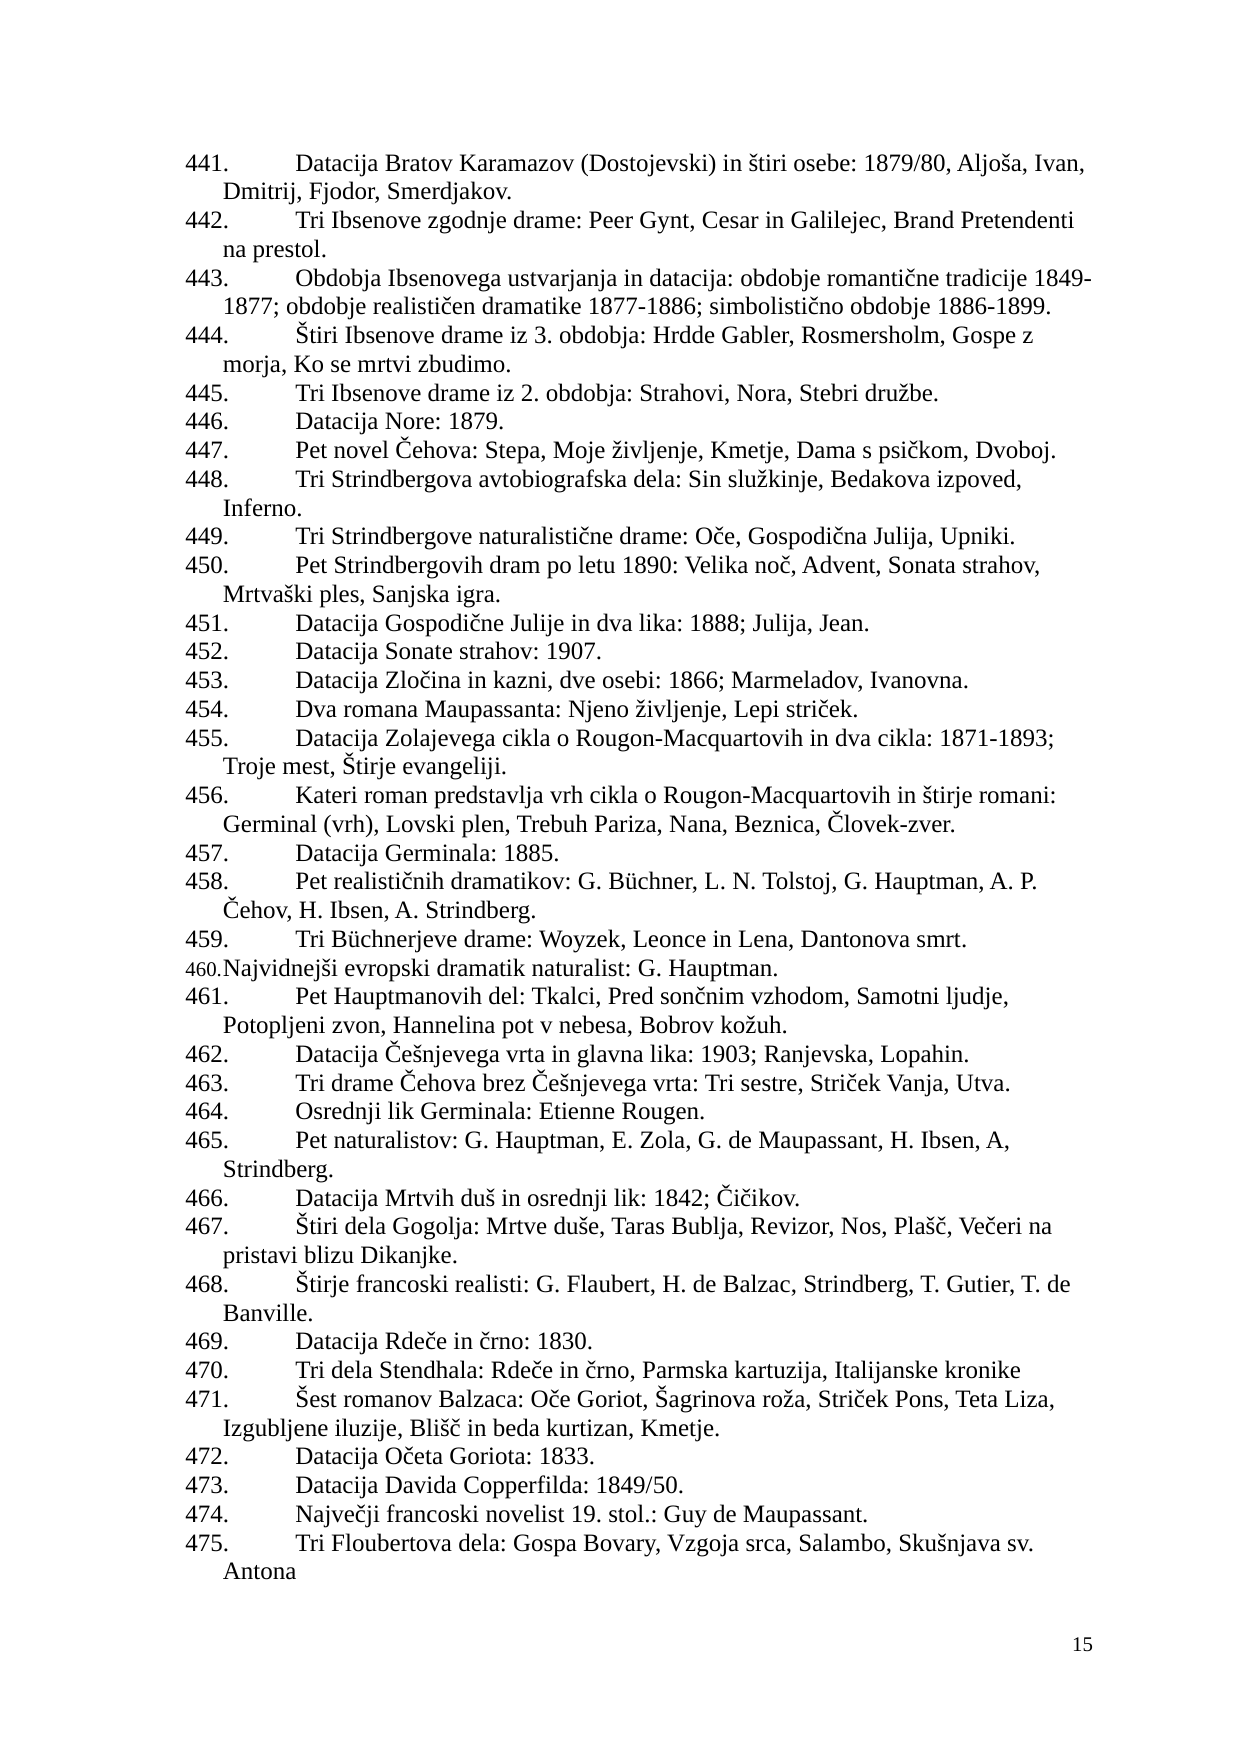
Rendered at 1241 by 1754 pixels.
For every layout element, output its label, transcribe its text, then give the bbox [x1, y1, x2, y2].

list Datacija Češnjevega vrta in glavna lika: 1903; Ranjevska, Lopahin. [185, 1039, 1093, 1068]
list Datacija Mrtvih duš in osrednji lik: 1842; Čičikov. [185, 1183, 1093, 1211]
list Najvidnejši evropski dramatik naturalist: G. Hauptman. [185, 953, 1093, 981]
list Tri drame Čehova brez Češnjevega vrta: Tri sestre, Striček Vanja, Utva. [185, 1068, 1093, 1096]
list Datacija Nore: 1879. [185, 406, 1093, 435]
list Datacija Gospodične Julije in dva lika: 1888; Julija, Jean. [185, 608, 1093, 636]
list Osrednji lik Germinala: Etienne Rougen. [185, 1096, 1093, 1125]
list Tri Ibsenove zgodnje drame: Peer Gynt, Cesar in Galilejec, Brand Pretendenti na prestol. [185, 205, 1093, 263]
list Pet Hauptmanovih del: Tkalci, Pred sončnim vzhodom, Samotni ljudje, Potopljeni zvon, Hannelina pot v nebesa, Bobrov kožuh. [185, 981, 1093, 1039]
list Obdobja Ibsenovega ustvarjanja in datacija: obdobje romantične tradicije 1849-1877; obdobje realističen dramatike 1877-1886; simbolistično obdobje 1886-1899. [185, 263, 1093, 320]
list Največji francoski novelist 19. stol.: Guy de Maupassant. [185, 1499, 1093, 1528]
list Kateri roman predstavlja vrh cikla o Rougon-Macquartovih in štirje romani: Germinal (vrh), Lovski plen, Trebuh Pariza, Nana, Beznica, Človek-zver. [185, 780, 1093, 838]
list Pet novel Čehova: Stepa, Moje življenje, Kmetje, Dama s psičkom, Dvoboj. [185, 435, 1093, 464]
list Štirje francoski realisti: G. Flaubert, H. de Balzac, Strindberg, T. Gutier, T. de Banville. [185, 1269, 1093, 1326]
list Datacija Sonate strahov: 1907. [185, 636, 1093, 665]
list Pet realističnih dramatikov: G. Büchner, L. N. Tolstoj, G. Hauptman, A. P. Čehov, H. Ibsen, A. Strindberg. [185, 866, 1093, 924]
list Pet Strindbergovih dram po letu 1890: Velika noč, Advent, Sonata strahov, Mrtvaški ples, Sanjska igra. [185, 550, 1093, 608]
list Datacija Zločina in kazni, dve osebi: 1866; Marmeladov, Ivanovna. [185, 665, 1093, 694]
list Tri Floubertova dela: Gospa Bovary, Vzgoja srca, Salambo, Skušnjava sv. Antona [185, 1528, 1093, 1585]
list Datacija Zolajevega cikla o Rougon-Macquartovih in dva cikla: 1871-1893; Troje mest, Štirje evangeliji. [185, 723, 1093, 780]
list Tri dela Stendhala: Rdeče in črno, Parmska kartuzija, Italijanske kronike [185, 1355, 1093, 1384]
list Pet naturalistov: G. Hauptman, E. Zola, G. de Maupassant, H. Ibsen, A, Strindberg. [185, 1125, 1093, 1183]
list Datacija Davida Copperfilda: 1849/50. [185, 1470, 1093, 1499]
list Datacija Rdeče in črno: 1830. [185, 1326, 1093, 1355]
list Tri Ibsenove drame iz 2. obdobja: Strahovi, Nora, Stebri družbe. [185, 378, 1093, 406]
list Tri Strindbergove naturalistične drame: Oče, Gospodična Julija, Upniki. [185, 521, 1093, 550]
list Tri Büchnerjeve drame: Woyzek, Leonce in Lena, Dantonova smrt. [185, 924, 1093, 953]
list Dva romana Maupassanta: Njeno življenje, Lepi striček. [185, 694, 1093, 723]
list Datacija Bratov Karamazov (Dostojevski) in štiri osebe: 1879/80, Aljoša, Ivan, Dmitrij, Fjodor, Smerdjakov. [185, 148, 1093, 205]
list Datacija Očeta Goriota: 1833. [185, 1441, 1093, 1470]
list Tri Strindbergova avtobiografska dela: Sin služkinje, Bedakova izpoved, Inferno. [185, 464, 1093, 521]
list Štiri Ibsenove drame iz 3. obdobja: Hrdde Gabler, Rosmersholm, Gospe z morja, Ko se mrtvi zbudimo. [185, 320, 1093, 378]
list Datacija Germinala: 1885. [185, 838, 1093, 866]
list Štiri dela Gogolja: Mrtve duše, Taras Bublja, Revizor, Nos, Plašč, Večeri na pristavi blizu Dikanjke. [185, 1211, 1093, 1269]
list Šest romanov Balzaca: Oče Goriot, Šagrinova roža, Striček Pons, Teta Liza, Izgubljene iluzije, Blišč in beda kurtizan, Kmetje. [185, 1384, 1093, 1441]
